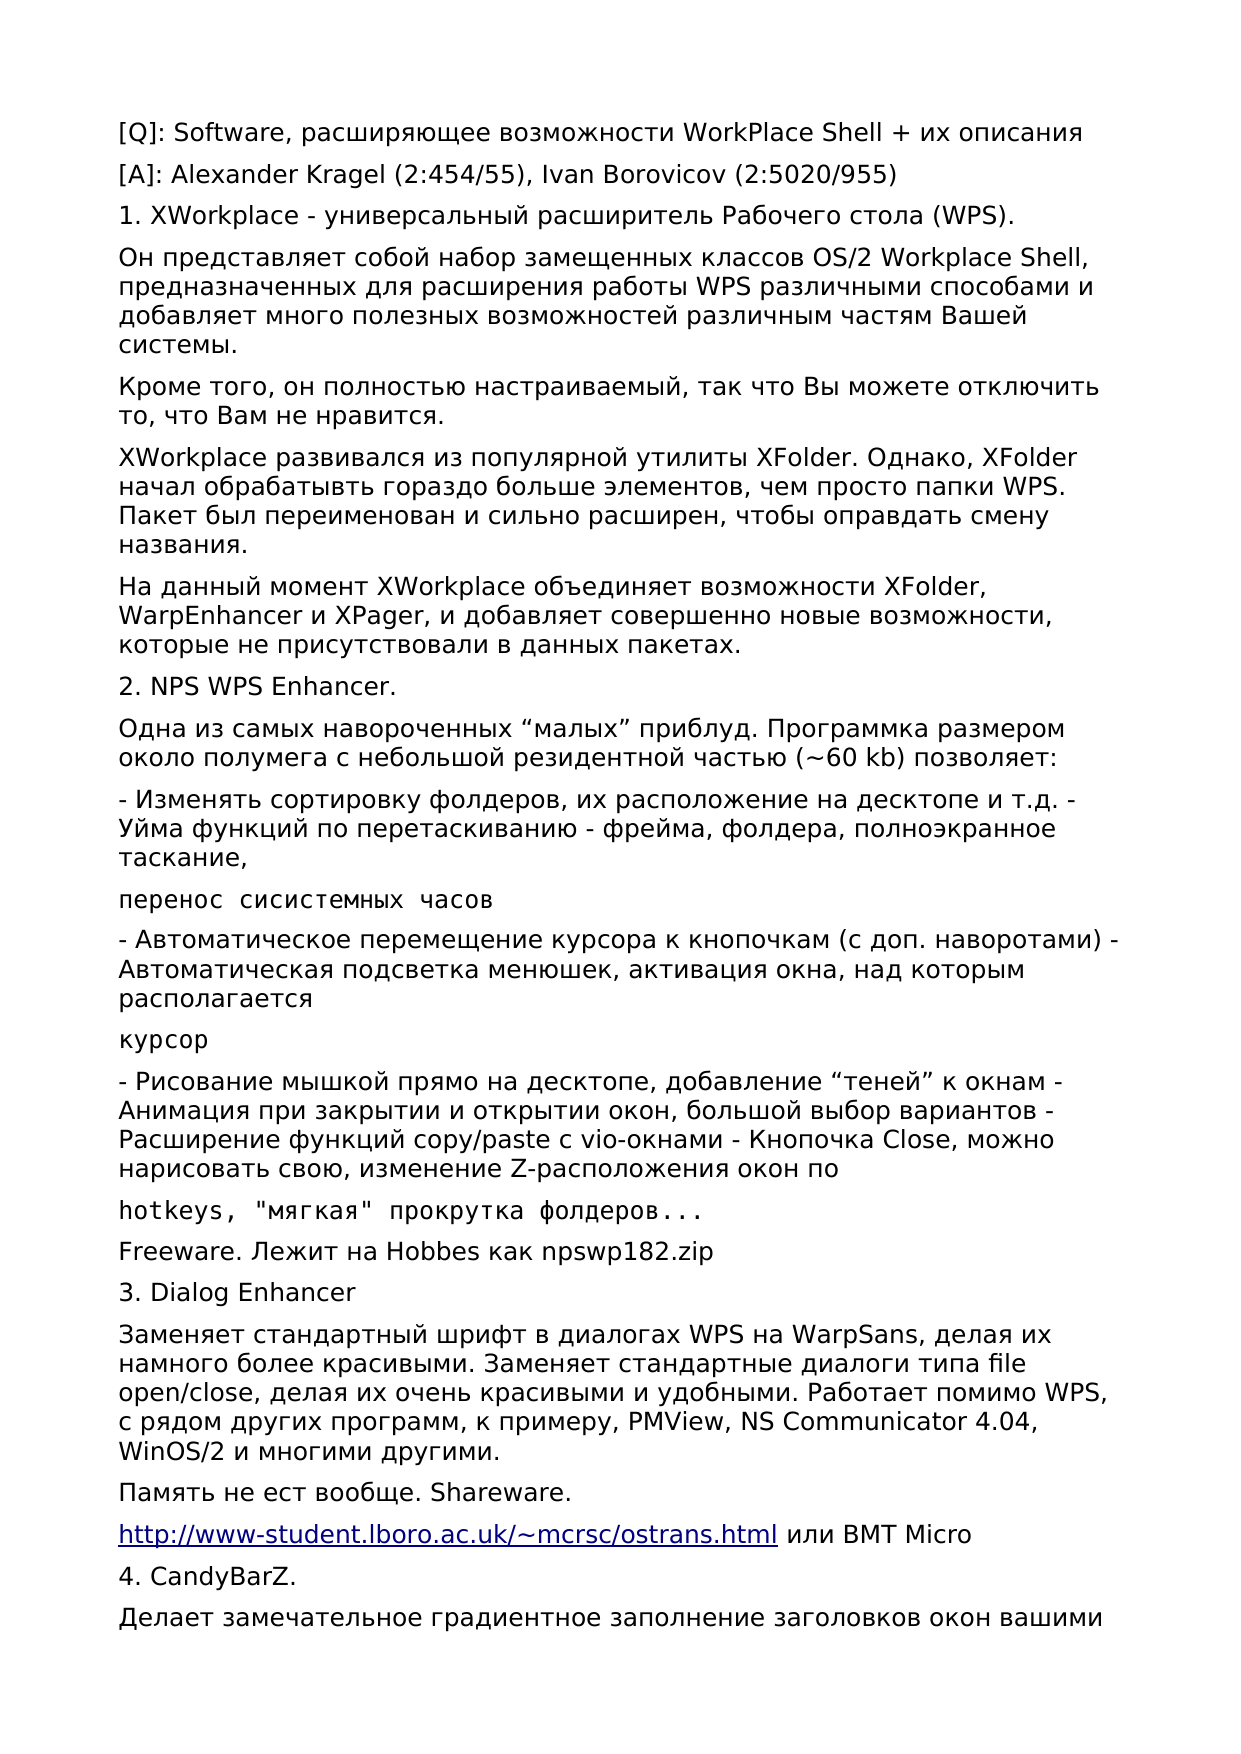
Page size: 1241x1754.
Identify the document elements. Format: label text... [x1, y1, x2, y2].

text http://www-student.lboro.ac.uk/~mcrsc/ostrans.html или BMT Micro [118, 1520, 1122, 1549]
text 1. XWorkplace - универсальный расширитель Рабочего стола (WPS). [118, 201, 1122, 231]
text 2. NPS WPS Enhancer. [118, 672, 1122, 701]
text 4. CandyBarZ. [118, 1562, 1122, 1591]
text 3. Dialog Enhancer [118, 1278, 1122, 1308]
text XWorkplace развивался из популярной утилиты XFolder. Однако, XFolder начал обрабатывть гораздо больше элементов, чем просто папки WPS. Пакет был переименован и сильно расширен, чтобы оправдать смену названия. [118, 443, 1122, 560]
text hotkeys, "мягкая" прокрутка фолдеров... [118, 1196, 1122, 1225]
text Делает замечательное градиентное заполнение заголовков окон вашими [118, 1603, 1122, 1633]
text [Q]: Software, расширяющее возможности WorkPlace Shell + их описания [118, 118, 1122, 147]
text Кроме того, он полностью настраиваемый, так что Вы можете отключить то, что Вам не нравится. [118, 372, 1122, 431]
text Hа данный момент XWorkplace объединяет возможности XFolder, WarpEnhancer и XPager, и добавляет совершенно новые возможности, которые не присутствовали в данных пакетах. [118, 572, 1122, 660]
text [A]: Alexander Kragel (2:454/55), Ivan Borovicov (2:5020/955) [118, 160, 1122, 189]
text - Рисование мышкой прямо на десктопе, добавление “теней” к окнам - Анимация при закрытии и открытии окон, большой выбор вариантов - Расширение функций copy/paste с vio-окнами - Кнопочка Close, можно нарисовать свою, изменение Z-расположения окон по [118, 1067, 1122, 1183]
text Заменяет стандартный шрифт в диалогах WPS на WarpSans, делая их намного более красивыми. Заменяет стандартные диалоги типа file open/close, делая их очень красивыми и удобными. Работает помимо WPS, c рядом других программ, к примеру, PMView, NS Communicator 4.04, WinOS/2 и многими другими. [118, 1320, 1122, 1466]
text Одна из самых навороченных “малых” приблуд. Программка размером около полумега с небольшой резидентной частью (~60 kb) позволяет: [118, 714, 1122, 772]
text - Изменять cортировку фолдеров, их расположение на десктопе и т.д. - Уйма функций по перетаскиванию - фрейма, фолдера, полноэкранное таскание, [118, 785, 1122, 872]
text Он представляет собой набор замещенных классов OS/2 Workplace Shell, предназначенных для расширения работы WPS различными способами и добавляет много полезных возможностей различным частям Вашей системы. [118, 243, 1122, 360]
text перенос сисистемных часов [118, 885, 1122, 914]
text Freeware. Лежит на Hobbes как npswp182.zip [118, 1237, 1122, 1266]
text курсор [118, 1026, 1122, 1055]
text Память не ест вообще. Shareware. [118, 1478, 1122, 1508]
text - Автоматическое перемещение курсора к кнопочкам (с доп. наворотами) - Автоматическая подсветка менюшек, активация окна, над которым располагается [118, 926, 1122, 1013]
